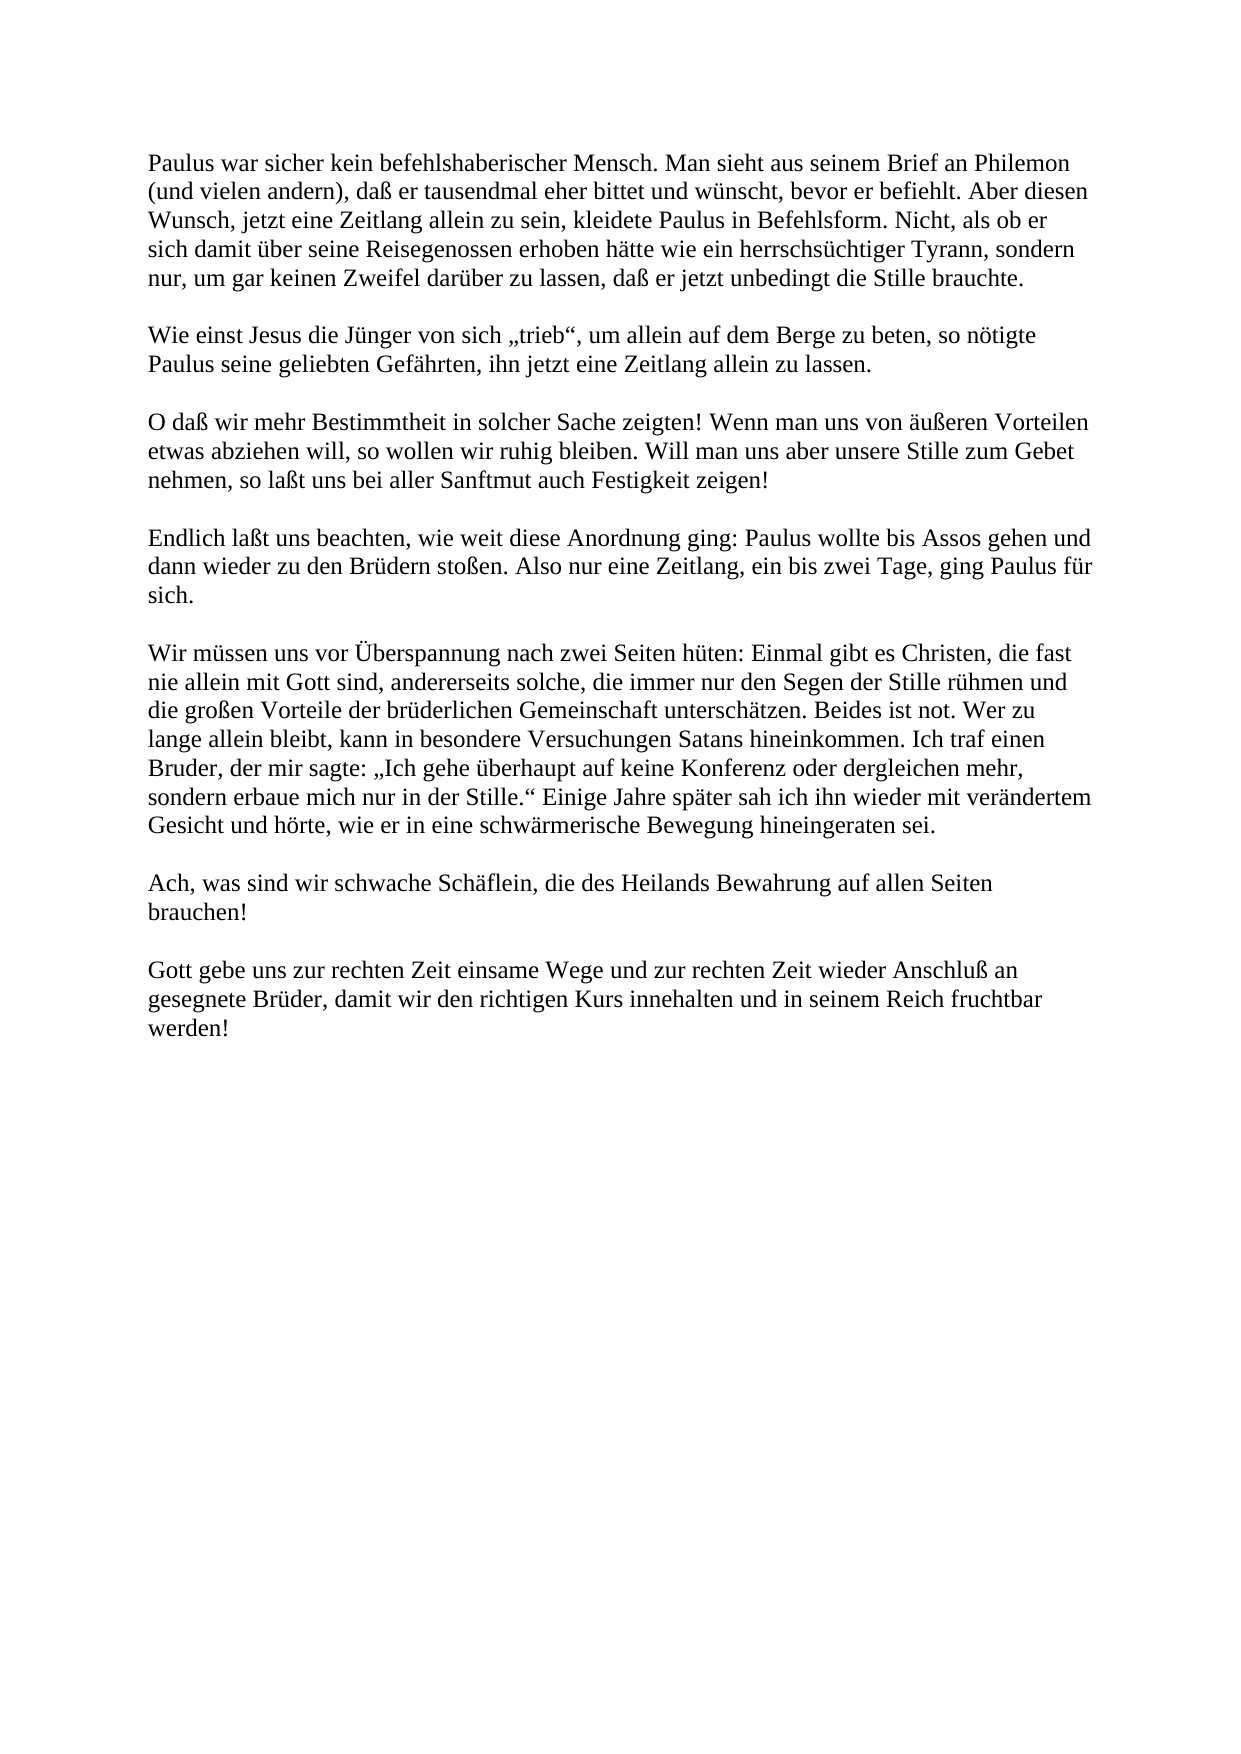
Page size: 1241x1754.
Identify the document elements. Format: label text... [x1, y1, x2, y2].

text Wir müssen uns vor Überspannung nach zwei Seiten hüten: Einmal gibt es Christen, die fast nie allein mit Gott sind, andererseits solche, die immer nur den Segen der Stille rühmen und die großen Vorteile der brüderlichen Gemeinschaft unterschätzen. Beides ist not. Wer zu lange allein bleibt, kann in besondere Versuchungen Satans hineinkommen. Ich traf einen Bruder, der mir sagte: „Ich gehe überhaupt auf keine Konferenz oder dergleichen mehr, sondern erbaue mich nur in der Stille.“ Einige Jahre später sah ich ihn wieder mit verändertem Gesicht und hörte, wie er in eine schwärmerische Bewegung hineingeraten sei. [148, 638, 1093, 839]
text Endlich laßt uns beachten, wie weit diese Anordnung ging: Paulus wollte bis Assos gehen und dann wieder zu den Brüdern stoßen. Also nur eine Zeitlang, ein bis zwei Tage, ging Paulus für sich. [148, 523, 1093, 609]
text O daß wir mehr Bestimmtheit in solcher Sache zeigten! Wenn man uns von äußeren Vorteilen etwas abziehen will, so wollen wir ruhig bleiben. Will man uns aber unsere Stille zum Gebet nehmen, so laßt uns bei aller Sanftmut auch Festigkeit zeigen! [148, 407, 1093, 493]
text Ach, was sind wir schwache Schäflein, die des Heilands Bewahrung auf allen Seiten brauchen! [148, 868, 1093, 926]
text Wie einst Jesus die Jünger von sich „trieb“, um allein auf dem Berge zu beten, so nötigte Paulus seine geliebten Gefährten, ihn jetzt eine Zeitlang allein zu lassen. [148, 321, 1093, 378]
text Gott gebe uns zur rechten Zeit einsame Wege und zur rechten Zeit wieder Anschluß an gesegnete Brüder, damit wir den richtigen Kurs innehalten und in seinem Reich fruchtbar werden! [148, 955, 1093, 1041]
text Paulus war sicher kein befehlshaberischer Mensch. Man sieht aus seinem Brief an Philemon (und vielen andern), daß er tausendmal eher bittet und wünscht, bevor er befiehlt. Aber diesen Wunsch, jetzt eine Zeitlang allein zu sein, kleidete Paulus in Befehlsform. Nicht, als ob er sich damit über seine Reisegenossen erhoben hätte wie ein herrschsüchtiger Tyrann, sondern nur, um gar keinen Zweifel darüber zu lassen, daß er jetzt unbedingt die Stille brauchte. [148, 148, 1093, 291]
